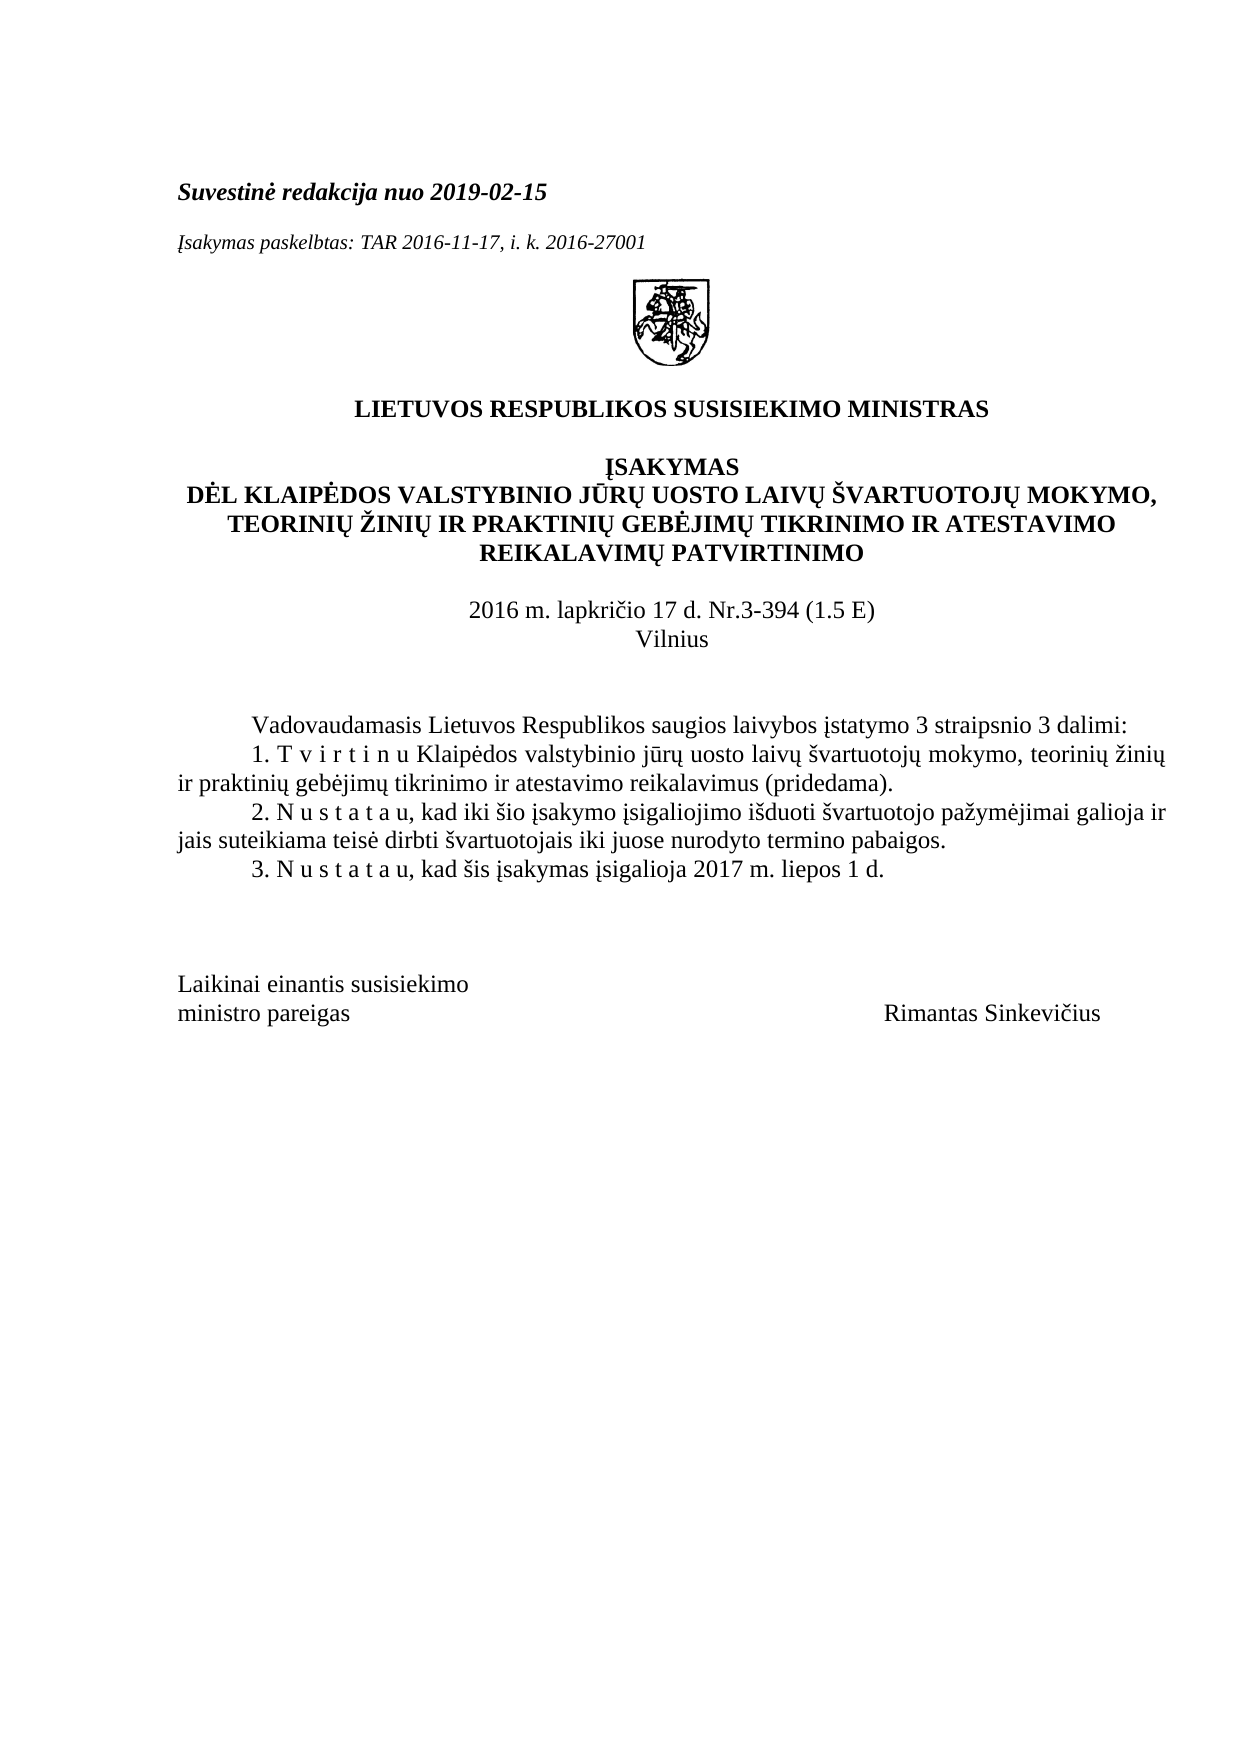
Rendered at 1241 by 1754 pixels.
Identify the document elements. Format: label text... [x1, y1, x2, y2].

text Įsakymas paskelbtas: TAR 2016-11-17, i. k. 2016-27001 [177, 230, 1167, 254]
text 2. N u s t a t a u, kad iki šio įsakymo įsigaliojimo išduoti švartuotojo pažymėjimai galioja ir jais suteikiama teisė dirbti švartuotojais iki juose nurodyto termino pabaigos. [177, 797, 1167, 854]
text LIETUVOS RESPUBLIKOS SUSISIEKIMO MINISTRAS [177, 394, 1167, 423]
text 3. N u s t a t a u, kad šis įsakymas įsigalioja 2017 m. liepos 1 d. [177, 854, 1167, 883]
text ministro pareigas Rimantas Sinkevičius [177, 998, 1167, 1027]
text Suvestinė redakcija nuo 2019-02-15 [177, 177, 1167, 206]
text 1. T v i r t i n u Klaipėdos valstybinio jūrų uosto laivų švartuotojų mokymo, teorinių žinių ir praktinių gebėjimų tikrinimo ir atestavimo reikalavimus (pridedama). [177, 739, 1167, 797]
text 2016 m. lapkričio 17 d. Nr.3-394 (1.5 E) [177, 596, 1167, 624]
text Vadovaudamasis Lietuvos Respublikos saugios laivybos įstatymo 3 straipsnio 3 dalimi: [177, 711, 1167, 739]
text Vilnius [177, 624, 1167, 653]
text DĖL KLAIPĖDOS VALSTYBINIO JŪRŲ UOSTO LAIVŲ ŠVARTUOTOJŲ MOKYMO, TEORINIŲ ŽINIŲ IR PRAKTINIŲ GEBĖJIMŲ TIKRINIMO IR ATESTAVIMO REIKALAVIMŲ PATVIRTINIMO [177, 481, 1167, 567]
text ĮSAKYMAS [177, 452, 1167, 481]
text Laikinai einantis susisiekimo [177, 969, 1167, 998]
